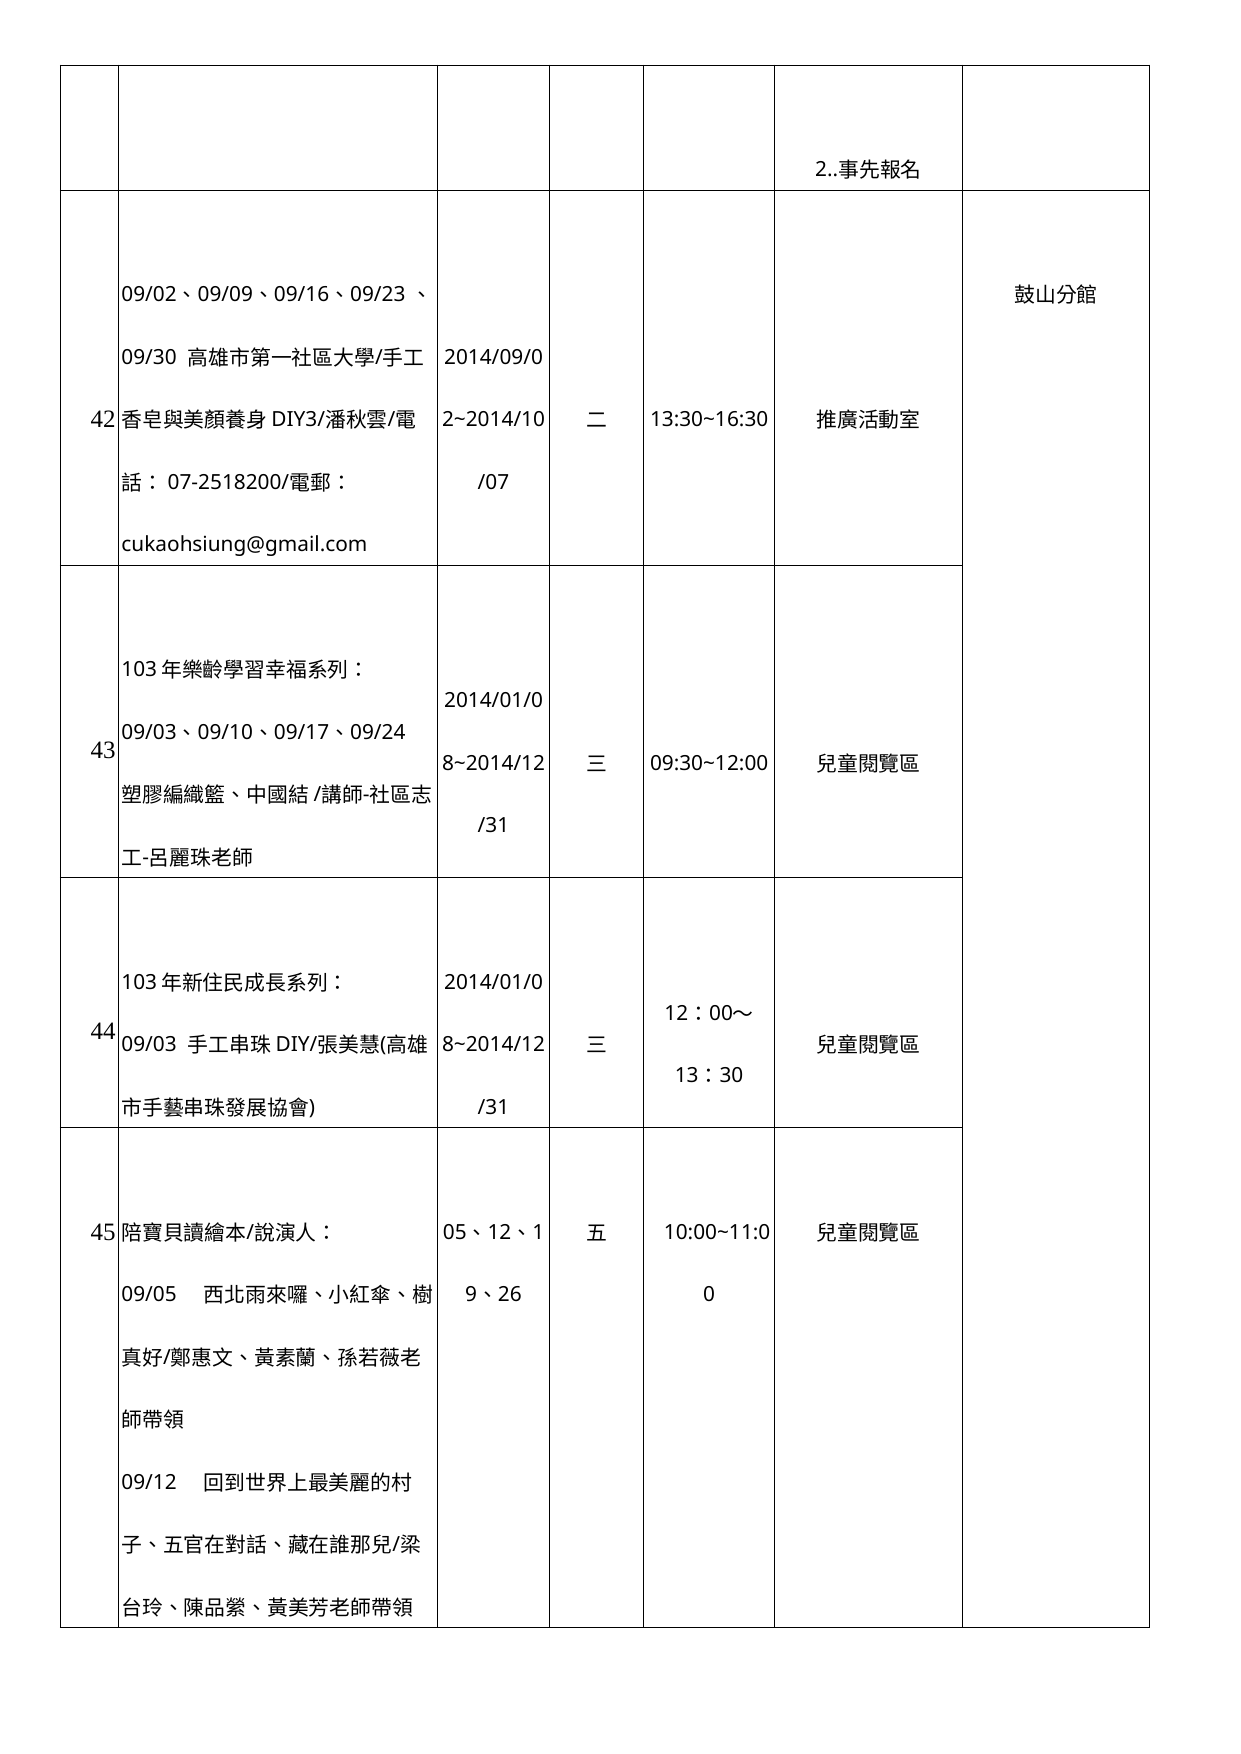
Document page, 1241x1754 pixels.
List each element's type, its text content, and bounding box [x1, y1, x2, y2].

table_cell [61, 66, 118, 189]
table_cell 13:30~16:30 [644, 191, 774, 564]
table_cell 12：00～13：30 [644, 878, 774, 1127]
table_cell 二 [550, 191, 643, 564]
table_cell 陪寶貝讀繪本/說演人： 09/05 西北雨來囉、小紅傘、樹真好/鄭惠文、黃素蘭、孫若薇老師帶領 09/12 回到世界上最美麗的村子、五官在對話、藏在誰那兒/梁台玲、陳品縈、黃美芳老師帶領 [119, 1128, 437, 1627]
table_cell 三 [550, 878, 643, 1127]
table_cell [644, 66, 774, 189]
table_cell 三 [550, 566, 643, 877]
table_cell 45 [61, 1128, 118, 1627]
table_cell 五 [550, 1128, 643, 1627]
table_cell 103年新住民成長系列： 09/03 手工串珠 DIY/張美慧(高雄市手藝串珠發展協會) [119, 878, 437, 1127]
table_cell 2..事先報名 [775, 66, 962, 189]
table_cell 05、12、19、26 [438, 1128, 549, 1627]
table_cell [963, 66, 1149, 189]
table_cell 2014/01/08~2014/12/31 [438, 878, 549, 1127]
table_cell 鼓山分館 [963, 191, 1149, 1627]
table_cell [438, 66, 549, 189]
table_cell 兒童閱覽區 [775, 1128, 962, 1627]
table_cell 兒童閱覽區 [775, 878, 962, 1127]
table_cell [119, 66, 437, 189]
table_cell 43 [61, 566, 118, 877]
table_cell 09:30~12:00 [644, 566, 774, 877]
table_cell 103年樂齡學習幸福系列： 09/03、09/10、09/17、09/24 塑膠編織籃、中國結 /講師-社區志工-呂麗珠老師 [119, 566, 437, 877]
table_cell 10:00~11:00 [644, 1128, 774, 1627]
table_cell 2014/01/08~2014/12/31 [438, 566, 549, 877]
table_cell 09/02、09/09、09/16、09/23 、09/30 高雄市第一社區大學/手工香皂與美顏養身DIY3/潘秋雲/電話： 07-2518200/電郵： cukaohsiung@gmail.com [119, 191, 437, 564]
table_cell 兒童閱覽區 [775, 566, 962, 877]
table_cell 推廣活動室 [775, 191, 962, 564]
table_cell [550, 66, 643, 189]
table_cell 42 [61, 191, 118, 564]
table_cell 2014/09/02~2014/10/07 [438, 191, 549, 564]
table_cell 44 [61, 878, 118, 1127]
